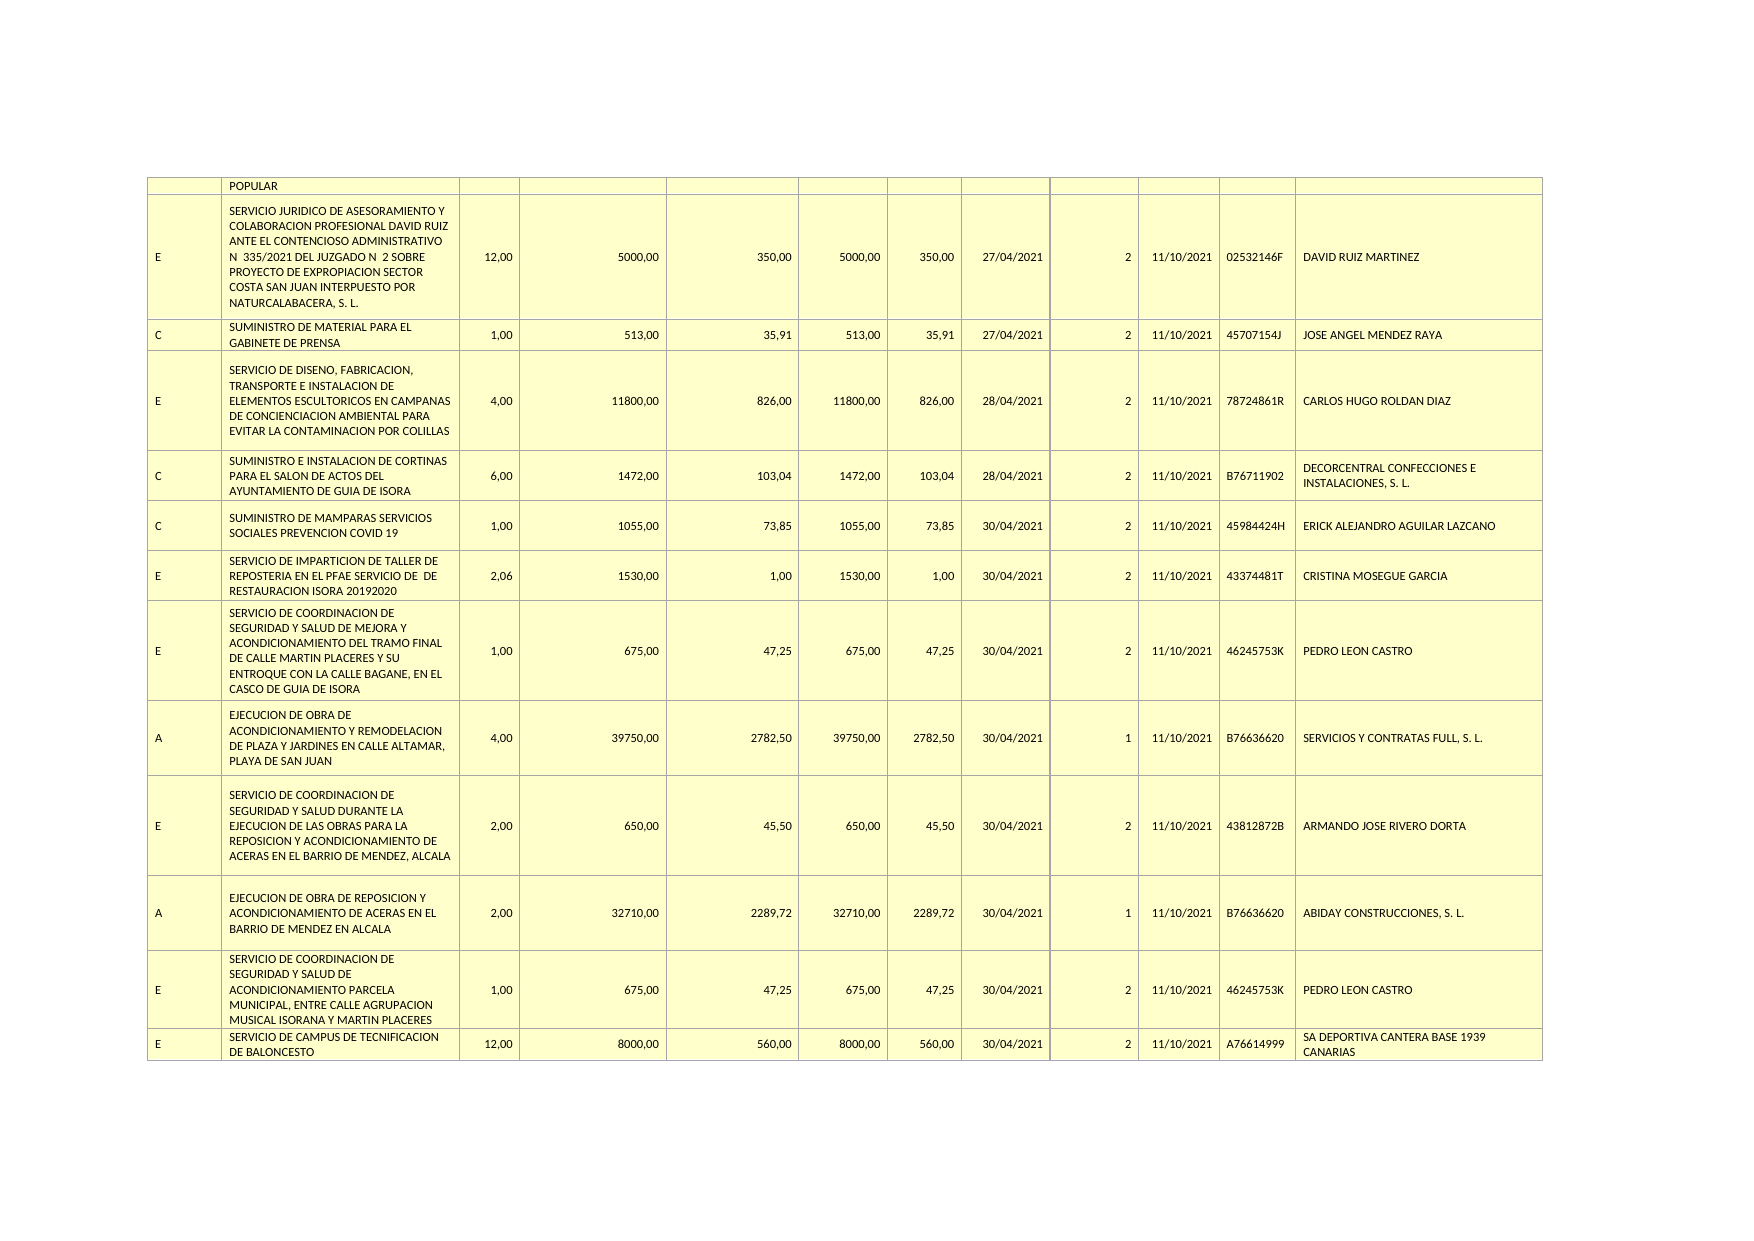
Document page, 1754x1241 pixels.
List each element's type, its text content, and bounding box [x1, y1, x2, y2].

table_cell [1296, 178, 1542, 193]
table_cell 2,06 [460, 551, 519, 600]
table_cell 73,85 [667, 501, 798, 550]
table_cell 2,00 [460, 776, 519, 875]
table_cell SERVICIO JURIDICO DE ASESORAMIENTO Y COLABORACION PROFESIONAL DAVID RUIZ ANTE EL CONTENCIOSO ADMINISTRATIVO N 335/2021 DEL JUZGADO N 2 SOBRE PROYECTO DE EXPROPIACION SECTOR COSTA SAN JUAN INTERPUESTO POR NATURCALABACERA, S. L. [222, 195, 459, 318]
table_cell 2289,72 [667, 876, 798, 950]
table_cell 28/04/2021 [962, 451, 1049, 500]
table_cell DECORCENTRAL CONFECCIONES E INSTALACIONES, S. L. [1296, 451, 1542, 500]
table_cell 43812872B [1220, 776, 1295, 875]
table_cell 11/10/2021 [1139, 601, 1219, 700]
table_cell 560,00 [888, 1029, 961, 1059]
table_cell 650,00 [520, 776, 666, 875]
table_cell 826,00 [888, 351, 961, 450]
table_cell 513,00 [520, 320, 666, 350]
table_cell 39750,00 [520, 701, 666, 775]
table_cell 12,00 [460, 195, 519, 318]
table_cell 45,50 [888, 776, 961, 875]
table_cell 1 [1051, 876, 1138, 950]
table_cell 1,00 [460, 601, 519, 700]
table_cell 1,00 [888, 551, 961, 600]
table_cell 2 [1051, 601, 1138, 700]
table_cell 560,00 [667, 1029, 798, 1059]
table_cell EJECUCION DE OBRA DE REPOSICION Y ACONDICIONAMIENTO DE ACERAS EN EL BARRIO DE MENDEZ EN ALCALA [222, 876, 459, 950]
table_cell PEDRO LEON CASTRO [1296, 951, 1542, 1028]
table_cell 46245753K [1220, 601, 1295, 700]
table_cell 45,50 [667, 776, 798, 875]
table_cell 103,04 [888, 451, 961, 500]
table_cell [1051, 178, 1138, 193]
table_cell 826,00 [667, 351, 798, 450]
table_cell 11800,00 [520, 351, 666, 450]
table_cell 30/04/2021 [962, 1029, 1049, 1059]
table_cell 2782,50 [888, 701, 961, 775]
table_cell E [148, 951, 221, 1028]
table_cell 43374481T [1220, 551, 1295, 600]
table_cell 11/10/2021 [1139, 776, 1219, 875]
table_cell 513,00 [799, 320, 887, 350]
table_cell SERVICIO DE CAMPUS DE TECNIFICACION DE BALONCESTO [222, 1029, 459, 1059]
table_cell CRISTINA MOSEGUE GARCIA [1296, 551, 1542, 600]
table_cell 1530,00 [799, 551, 887, 600]
table_cell 4,00 [460, 701, 519, 775]
table_cell A76614999 [1220, 1029, 1295, 1059]
table_cell ABIDAY CONSTRUCCIONES, S. L. [1296, 876, 1542, 950]
table_cell E [148, 195, 221, 318]
table_cell 27/04/2021 [962, 195, 1049, 318]
table_cell SERVICIOS Y CONTRATAS FULL, S. L. [1296, 701, 1542, 775]
table_cell 2 [1051, 351, 1138, 450]
table_cell 8000,00 [799, 1029, 887, 1059]
table_cell [667, 178, 798, 193]
table_cell A [148, 876, 221, 950]
table_cell 2 [1051, 776, 1138, 875]
table_cell 1530,00 [520, 551, 666, 600]
table_cell 45707154J [1220, 320, 1295, 350]
table_cell 11/10/2021 [1139, 501, 1219, 550]
table_cell A [148, 701, 221, 775]
table_cell 11800,00 [799, 351, 887, 450]
table_cell 45984424H [1220, 501, 1295, 550]
table_cell 11/10/2021 [1139, 195, 1219, 318]
table_cell JOSE ANGEL MENDEZ RAYA [1296, 320, 1542, 350]
table_cell 1055,00 [799, 501, 887, 550]
table_cell ARMANDO JOSE RIVERO DORTA [1296, 776, 1542, 875]
table_cell E [148, 601, 221, 700]
table_cell DAVID RUIZ MARTINEZ [1296, 195, 1542, 318]
table_cell 47,25 [667, 601, 798, 700]
table_cell C [148, 451, 221, 500]
table_cell PEDRO LEON CASTRO [1296, 601, 1542, 700]
table_cell 12,00 [460, 1029, 519, 1059]
table_cell 11/10/2021 [1139, 1029, 1219, 1059]
table_cell 30/04/2021 [962, 601, 1049, 700]
table_cell 11/10/2021 [1139, 451, 1219, 500]
table_cell 1,00 [460, 501, 519, 550]
table_cell 2289,72 [888, 876, 961, 950]
table_cell [888, 178, 961, 193]
table_cell 2 [1051, 451, 1138, 500]
table_cell 11/10/2021 [1139, 320, 1219, 350]
table_cell C [148, 320, 221, 350]
table_cell E [148, 1029, 221, 1059]
table_cell SERVICIO DE IMPARTICION DE TALLER DE REPOSTERIA EN EL PFAE SERVICIO DE DE RESTAURACION ISORA 20192020 [222, 551, 459, 600]
table_cell 46245753K [1220, 951, 1295, 1028]
table_cell 675,00 [520, 951, 666, 1028]
table_cell E [148, 776, 221, 875]
table_cell ERICK ALEJANDRO AGUILAR LAZCANO [1296, 501, 1542, 550]
table_cell 1055,00 [520, 501, 666, 550]
table_cell 350,00 [667, 195, 798, 318]
table_cell [799, 178, 887, 193]
table_cell 5000,00 [520, 195, 666, 318]
table_cell 32710,00 [520, 876, 666, 950]
table_cell 675,00 [520, 601, 666, 700]
table_cell 47,25 [667, 951, 798, 1028]
table_cell E [148, 551, 221, 600]
table_cell 30/04/2021 [962, 501, 1049, 550]
table_cell 11/10/2021 [1139, 701, 1219, 775]
table_cell 675,00 [799, 601, 887, 700]
table_cell SERVICIO DE COORDINACION DE SEGURIDAD Y SALUD DE MEJORA Y ACONDICIONAMIENTO DEL TRAMO FINAL DE CALLE MARTIN PLACERES Y SU ENTROQUE CON LA CALLE BAGANE, EN EL CASCO DE GUIA DE ISORA [222, 601, 459, 700]
table_cell 1,00 [460, 951, 519, 1028]
table_cell [1220, 178, 1295, 193]
table_cell 2,00 [460, 876, 519, 950]
table_cell [1139, 178, 1219, 193]
table_cell 47,25 [888, 951, 961, 1028]
table_cell 30/04/2021 [962, 551, 1049, 600]
table_cell SERVICIO DE COORDINACION DE SEGURIDAD Y SALUD DE ACONDICIONAMIENTO PARCELA MUNICIPAL, ENTRE CALLE AGRUPACION MUSICAL ISORANA Y MARTIN PLACERES [222, 951, 459, 1028]
table_cell [148, 178, 221, 193]
table_cell 675,00 [799, 951, 887, 1028]
table_cell 30/04/2021 [962, 776, 1049, 875]
table_cell 11/10/2021 [1139, 551, 1219, 600]
table_cell SERVICIO DE DISENO, FABRICACION, TRANSPORTE E INSTALACION DE ELEMENTOS ESCULTORICOS EN CAMPANAS DE CONCIENCIACION AMBIENTAL PARA EVITAR LA CONTAMINACION POR COLILLAS [222, 351, 459, 450]
table_cell 2782,50 [667, 701, 798, 775]
table_cell 2 [1051, 551, 1138, 600]
table_cell SUMINISTRO DE MAMPARAS SERVICIOS SOCIALES PREVENCION COVID 19 [222, 501, 459, 550]
table_cell 2 [1051, 951, 1138, 1028]
table_cell B76636620 [1220, 701, 1295, 775]
table_cell [962, 178, 1049, 193]
table_cell 35,91 [667, 320, 798, 350]
table_cell 2 [1051, 320, 1138, 350]
table_cell SUMINISTRO E INSTALACION DE CORTINAS PARA EL SALON DE ACTOS DEL AYUNTAMIENTO DE GUIA DE ISORA [222, 451, 459, 500]
table_cell POPULAR [222, 178, 459, 193]
table_cell 30/04/2021 [962, 701, 1049, 775]
table_cell 5000,00 [799, 195, 887, 318]
table_cell C [148, 501, 221, 550]
table_cell 02532146F [1220, 195, 1295, 318]
table_cell 73,85 [888, 501, 961, 550]
table_cell 1 [1051, 701, 1138, 775]
table_cell E [148, 351, 221, 450]
table_cell SA DEPORTIVA CANTERA BASE 1939 CANARIAS [1296, 1029, 1542, 1059]
table_cell 30/04/2021 [962, 876, 1049, 950]
table_cell 350,00 [888, 195, 961, 318]
table_cell B76636620 [1220, 876, 1295, 950]
table_cell 11/10/2021 [1139, 876, 1219, 950]
table_cell 1,00 [460, 320, 519, 350]
table_cell SUMINISTRO DE MATERIAL PARA EL GABINETE DE PRENSA [222, 320, 459, 350]
table_cell 35,91 [888, 320, 961, 350]
table_cell 32710,00 [799, 876, 887, 950]
table_cell 30/04/2021 [962, 951, 1049, 1028]
table_cell 650,00 [799, 776, 887, 875]
table_cell EJECUCION DE OBRA DE ACONDICIONAMIENTO Y REMODELACION DE PLAZA Y JARDINES EN CALLE ALTAMAR, PLAYA DE SAN JUAN [222, 701, 459, 775]
table_cell 47,25 [888, 601, 961, 700]
table_cell 6,00 [460, 451, 519, 500]
table_cell 2 [1051, 501, 1138, 550]
table_cell 1472,00 [520, 451, 666, 500]
table_cell [520, 178, 666, 193]
table_cell SERVICIO DE COORDINACION DE SEGURIDAD Y SALUD DURANTE LA EJECUCION DE LAS OBRAS PARA LA REPOSICION Y ACONDICIONAMIENTO DE ACERAS EN EL BARRIO DE MENDEZ, ALCALA [222, 776, 459, 875]
table_cell 2 [1051, 1029, 1138, 1059]
table_cell 103,04 [667, 451, 798, 500]
table_cell 11/10/2021 [1139, 951, 1219, 1028]
table_cell 28/04/2021 [962, 351, 1049, 450]
table_cell 8000,00 [520, 1029, 666, 1059]
table_cell 4,00 [460, 351, 519, 450]
table_cell CARLOS HUGO ROLDAN DIAZ [1296, 351, 1542, 450]
table_cell [460, 178, 519, 193]
table_cell 27/04/2021 [962, 320, 1049, 350]
table_cell 11/10/2021 [1139, 351, 1219, 450]
table_cell 78724861R [1220, 351, 1295, 450]
table_cell 2 [1051, 195, 1138, 318]
table_cell B76711902 [1220, 451, 1295, 500]
table_cell 39750,00 [799, 701, 887, 775]
table_cell 1,00 [667, 551, 798, 600]
table_cell 1472,00 [799, 451, 887, 500]
